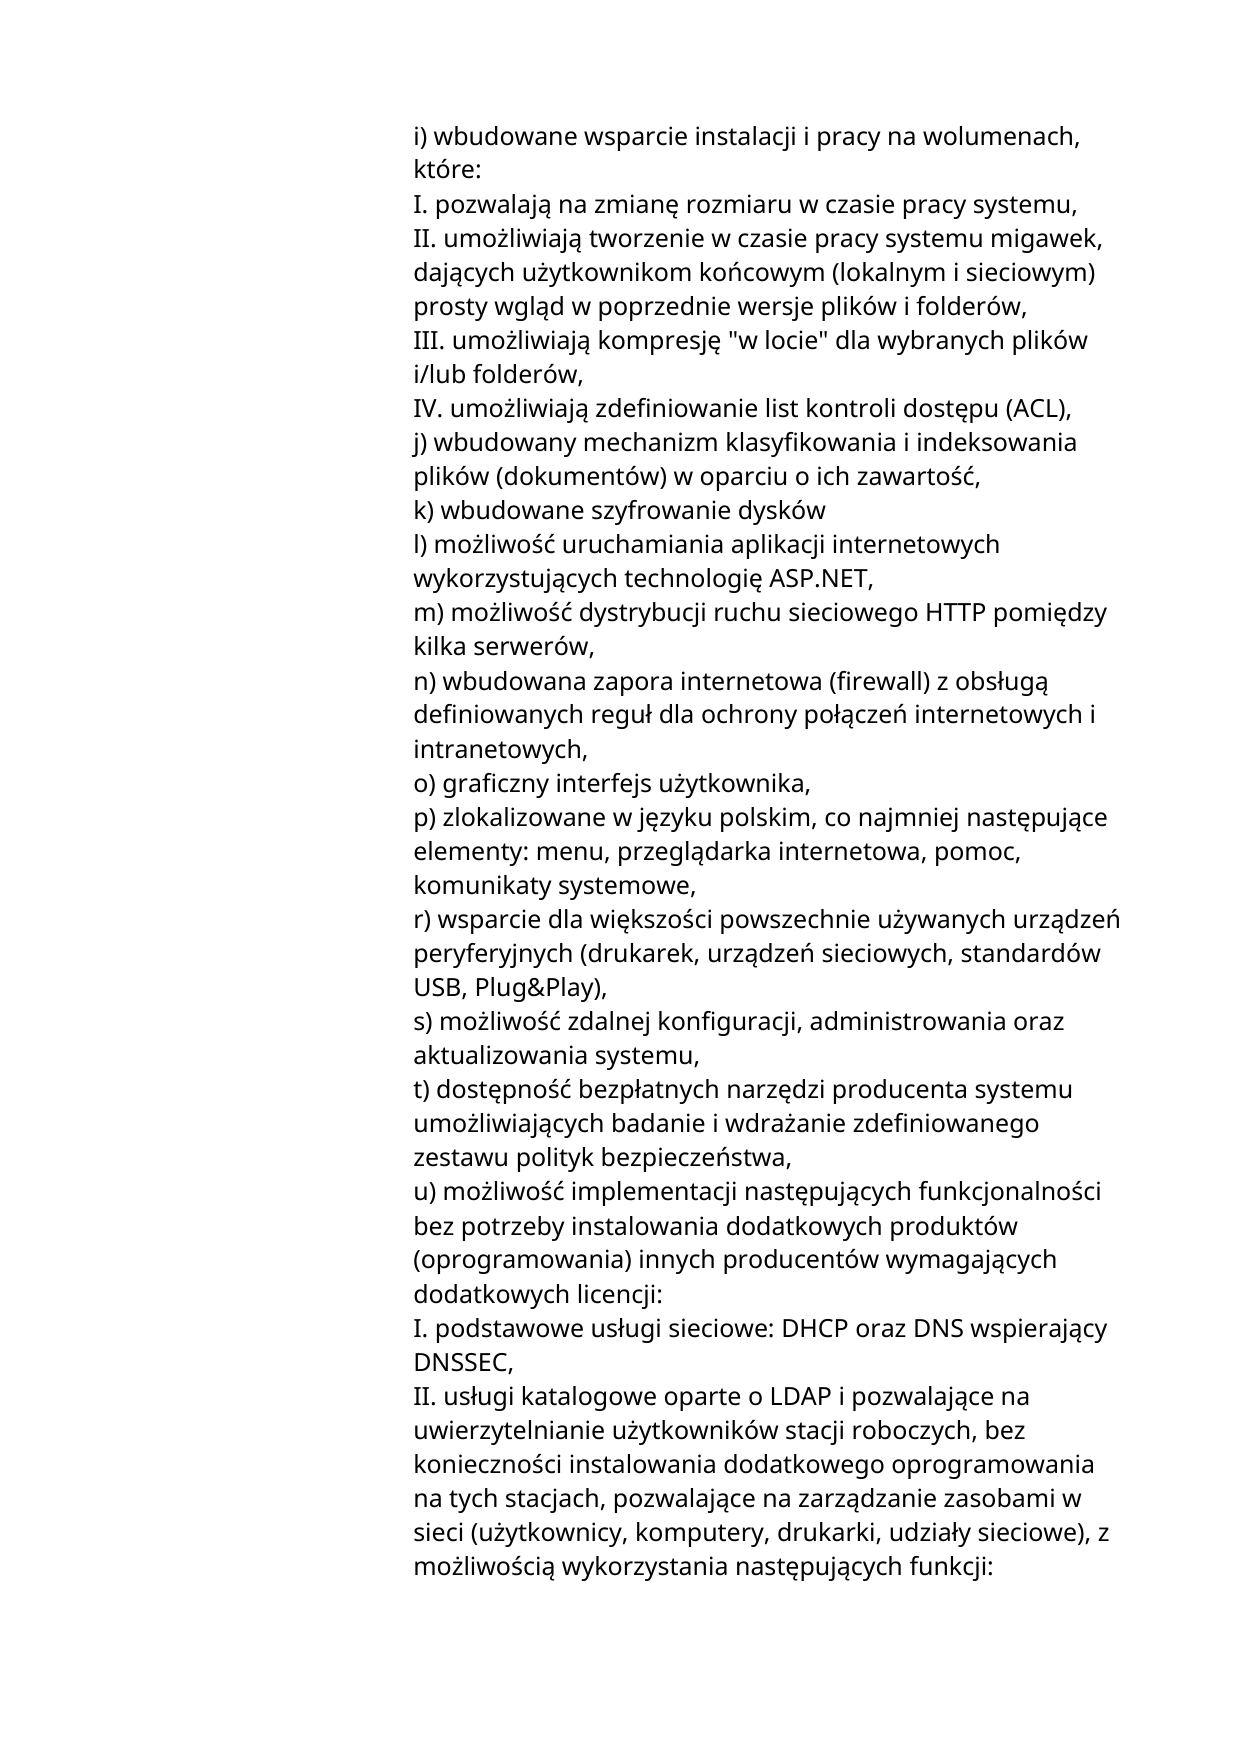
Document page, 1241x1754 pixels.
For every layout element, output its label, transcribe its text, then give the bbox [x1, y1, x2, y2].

text s) możliwość zdalnej konfiguracji, administrowania oraz aktualizowania systemu, [413, 1004, 1122, 1072]
text IV. umożliwiają zdefiniowanie list kontroli dostępu (ACL), [413, 391, 1122, 425]
text I. pozwalają na zmianę rozmiaru w czasie pracy systemu, [413, 186, 1122, 220]
text II. umożliwiają tworzenie w czasie pracy systemu migawek, dających użytkownikom końcowym (lokalnym i sieciowym) prosty wgląd w poprzednie wersje plików i folderów, [413, 220, 1122, 322]
text u) możliwość implementacji następujących funkcjonalności bez potrzeby instalowania dodatkowych produktów (oprogramowania) innych producentów wymagających dodatkowych licencji: [413, 1174, 1122, 1310]
text II. usługi katalogowe oparte o LDAP i pozwalające na uwierzytelnianie użytkowników stacji roboczych, bez konieczności instalowania dodatkowego oprogramowania na tych stacjach, pozwalające na zarządzanie zasobami w sieci (użytkownicy, komputery, drukarki, udziały sieciowe), z możliwością wykorzystania następujących funkcji: [413, 1378, 1122, 1583]
text i) wbudowane wsparcie instalacji i pracy na wolumenach, które: [413, 118, 1122, 186]
text k) wbudowane szyfrowanie dysków [413, 493, 1122, 527]
text I. podstawowe usługi sieciowe: DHCP oraz DNS wspierający DNSSEC, [413, 1310, 1122, 1378]
text III. umożliwiają kompresję "w locie" dla wybranych plików i/lub folderów, [413, 322, 1122, 391]
text m) możliwość dystrybucji ruchu sieciowego HTTP pomiędzy kilka serwerów, [413, 595, 1122, 663]
text l) możliwość uruchamiania aplikacji internetowych wykorzystujących technologię ASP.NET, [413, 527, 1122, 595]
text t) dostępność bezpłatnych narzędzi producenta systemu umożliwiających badanie i wdrażanie zdefiniowanego zestawu polityk bezpieczeństwa, [413, 1072, 1122, 1174]
text p) zlokalizowane w języku polskim, co najmniej następujące elementy: menu, przeglądarka internetowa, pomoc, komunikaty systemowe, [413, 799, 1122, 902]
text r) wsparcie dla większości powszechnie używanych urządzeń peryferyjnych (drukarek, urządzeń sieciowych, standardów USB, Plug&Play), [413, 902, 1122, 1004]
text n) wbudowana zapora internetowa (firewall) z obsługą definiowanych reguł dla ochrony połączeń internetowych i intranetowych, [413, 663, 1122, 765]
text o) graficzny interfejs użytkownika, [413, 765, 1122, 799]
text j) wbudowany mechanizm klasyfikowania i indeksowania plików (dokumentów) w oparciu o ich zawartość, [413, 425, 1122, 493]
